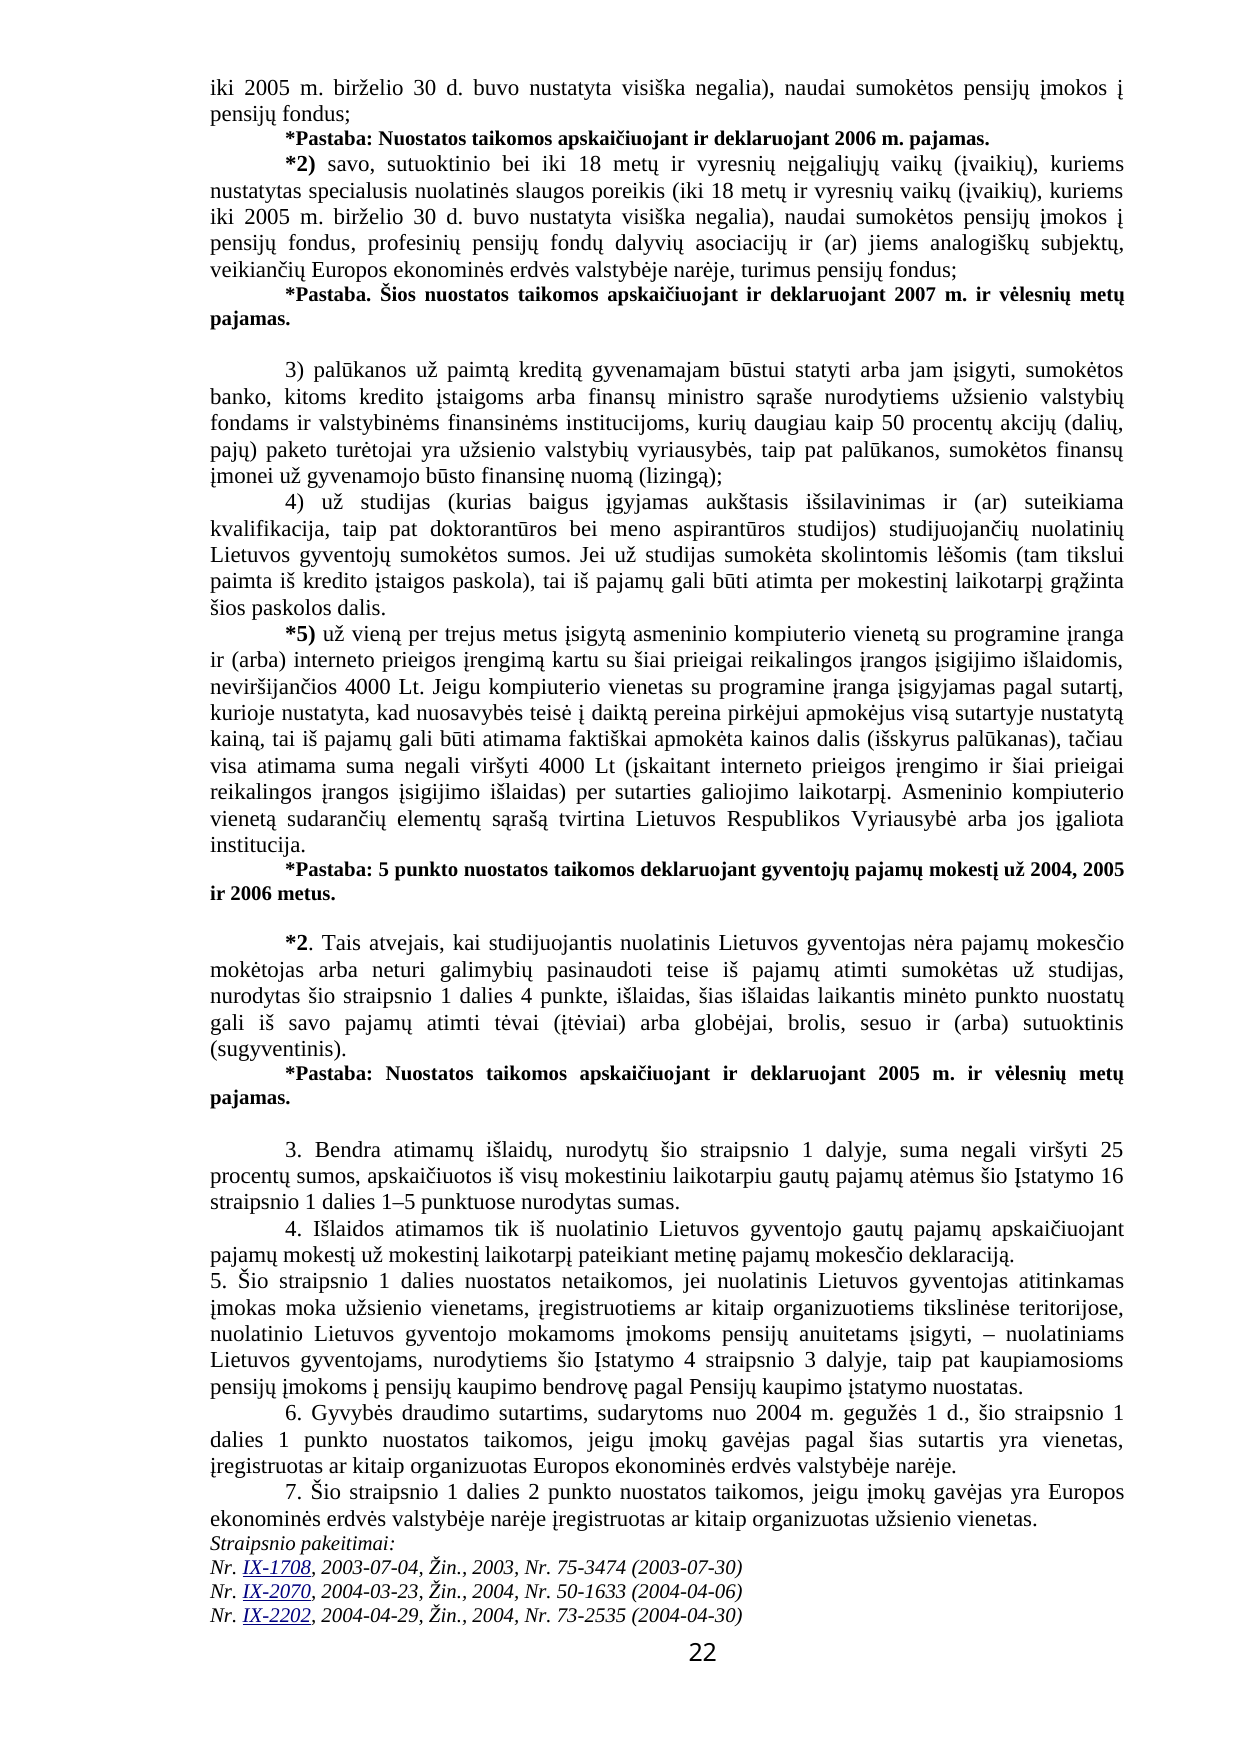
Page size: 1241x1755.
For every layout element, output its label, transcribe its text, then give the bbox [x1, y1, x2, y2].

text Nr. IX-2070, 2004-03-23, Žin., 2004, Nr. 50-1633 (2004-04-06) [210, 1579, 1126, 1603]
text *Pastaba. Šios nuostatos taikomos apskaičiuojant ir deklaruojant 2007 m. ir vėlesnių metų pajamas. [210, 282, 1126, 330]
text *Pastaba: Nuostatos taikomos apskaičiuojant ir deklaruojant 2006 m. pajamas. [210, 126, 1126, 150]
text 3) palūkanos už paimtą kreditą gyvenamajam būstui statyti arba jam įsigyti, sumokėtos banko, kitoms kredito įstaigoms arba finansų ministro sąraše nurodytiems užsienio valstybių fondams ir valstybinėms finansinėms institucijoms, kurių daugiau kaip 50 procentų akcijų (dalių, pajų) paketo turėtojai yra užsienio valstybių vyriausybės, taip pat palūkanos, sumokėtos finansų įmonei už gyvenamojo būsto finansinę nuomą (lizingą); [210, 357, 1126, 488]
text *Pastaba: 5 punkto nuostatos taikomos deklaruojant gyventojų pajamų mokestį už 2004, 2005 ir 2006 metus. [210, 857, 1126, 905]
text *Pastaba: Nuostatos taikomos apskaičiuojant ir deklaruojant 2005 m. ir vėlesnių metų pajamas. [210, 1061, 1126, 1109]
text Straipsnio pakeitimai: [210, 1531, 1126, 1555]
text Nr. IX-1708, 2003-07-04, Žin., 2003, Nr. 75-3474 (2003-07-30) [210, 1555, 1126, 1579]
text *2. Tais atvejais, kai studijuojantis nuolatinis Lietuvos gyventojas nėra pajamų mokesčio mokėtojas arba neturi galimybių pasinaudoti teise iš pajamų atimti sumokėtas už studijas, nurodytas šio straipsnio 1 dalies 4 punkte, išlaidas, šias išlaidas laikantis minėto punkto nuostatų gali iš savo pajamų atimti tėvai (įtėviai) arba globėjai, brolis, sesuo ir (arba) sutuoktinis (sugyventinis). [210, 929, 1126, 1061]
subtitle 5. Šio straipsnio 1 dalies nuostatos netaikomos, jei nuolatinis Lietuvos gyventojas atitinkamas įmokas moka užsienio vienetams, įregistruotiems ar kitaip organizuotiems tikslinėse teritorijose, nuolatinio Lietuvos gyventojo mokamoms įmokoms pensijų anuitetams įsigyti, – nuolatiniams Lietuvos gyventojams, nurodytiems šio Įstatymo 4 straipsnio 3 dalyje, taip pat kaupiamosioms pensijų įmokoms į pensijų kaupimo bendrovę pagal Pensijų kaupimo įstatymo nuostatas. [210, 1267, 1126, 1399]
text 7. Šio straipsnio 1 dalies 2 punkto nuostatos taikomos, jeigu įmokų gavėjas yra Europos ekonominės erdvės valstybėje narėje įregistruotas ar kitaip organizuotas užsienio vienetas. [210, 1478, 1126, 1531]
text Nr. IX-2202, 2004-04-29, Žin., 2004, Nr. 73-2535 (2004-04-30) [210, 1603, 1126, 1627]
text 3. Bendra atimamų išlaidų, nurodytų šio straipsnio 1 dalyje, suma negali viršyti 25 procentų sumos, apskaičiuotos iš visų mokestiniu laikotarpiu gautų pajamų atėmus šio Įstatymo 16 straipsnio 1 dalies 1–5 punktuose nurodytas sumas. [210, 1136, 1126, 1215]
text 4. Išlaidos atimamos tik iš nuolatinio Lietuvos gyventojo gautų pajamų apskaičiuojant pajamų mokestį už mokestinį laikotarpį pateikiant metinę pajamų mokesčio deklaraciją. [210, 1215, 1126, 1267]
text 4) už studijas (kurias baigus įgyjamas aukštasis išsilavinimas ir (ar) suteikiama kvalifikacija, taip pat doktorantūros bei meno aspirantūros studijos) studijuojančių nuolatinių Lietuvos gyventojų sumokėtos sumos. Jei už studijas sumokėta skolintomis lėšomis (tam tikslui paimta iš kredito įstaigos paskola), tai iš pajamų gali būti atimta per mokestinį laikotarpį grąžinta šios paskolos dalis. [210, 488, 1126, 620]
text *5) už vieną per trejus metus įsigytą asmeninio kompiuterio vienetą su programine įranga ir (arba) interneto prieigos įrengimą kartu su šiai prieigai reikalingos įrangos įsigijimo išlaidomis, neviršijančios 4000 Lt. Jeigu kompiuterio vienetas su programine įranga įsigyjamas pagal sutartį, kurioje nustatyta, kad nuosavybės teisė į daiktą pereina pirkėjui apmokėjus visą sutartyje nustatytą kainą, tai iš pajamų gali būti atimama faktiškai apmokėta kainos dalis (išskyrus palūkanas), tačiau visa atimama suma negali viršyti 4000 Lt (įskaitant interneto prieigos įrengimo ir šiai prieigai reikalingos įrangos įsigijimo išlaidas) per sutarties galiojimo laikotarpį. Asmeninio kompiuterio vienetą sudarančių elementų sąrašą tvirtina Lietuvos Respublikos Vyriausybė arba jos įgaliota institucija. [210, 620, 1126, 857]
text *2) savo, sutuoktinio bei iki 18 metų ir vyresnių neįgaliųjų vaikų (įvaikių), kuriems nustatytas specialusis nuolatinės slaugos poreikis (iki 18 metų ir vyresnių vaikų (įvaikių), kuriems iki 2005 m. birželio 30 d. buvo nustatyta visiška negalia), naudai sumokėtos pensijų įmokos į pensijų fondus, profesinių pensijų fondų dalyvių asociacijų ir (ar) jiems analogiškų subjektų, veikiančių Europos ekonominės erdvės valstybėje narėje, turimus pensijų fondus; [210, 150, 1126, 282]
text 6. Gyvybės draudimo sutartims, sudarytoms nuo 2004 m. gegužės 1 d., šio straipsnio 1 dalies 1 punkto nuostatos taikomos, jeigu įmokų gavėjas pagal šias sutartis yra vienetas, įregistruotas ar kitaip organizuotas Europos ekonominės erdvės valstybėje narėje. [210, 1399, 1126, 1478]
text iki 2005 m. birželio 30 d. buvo nustatyta visiška negalia), naudai sumokėtos pensijų įmokos į pensijų fondus; [210, 73, 1126, 126]
